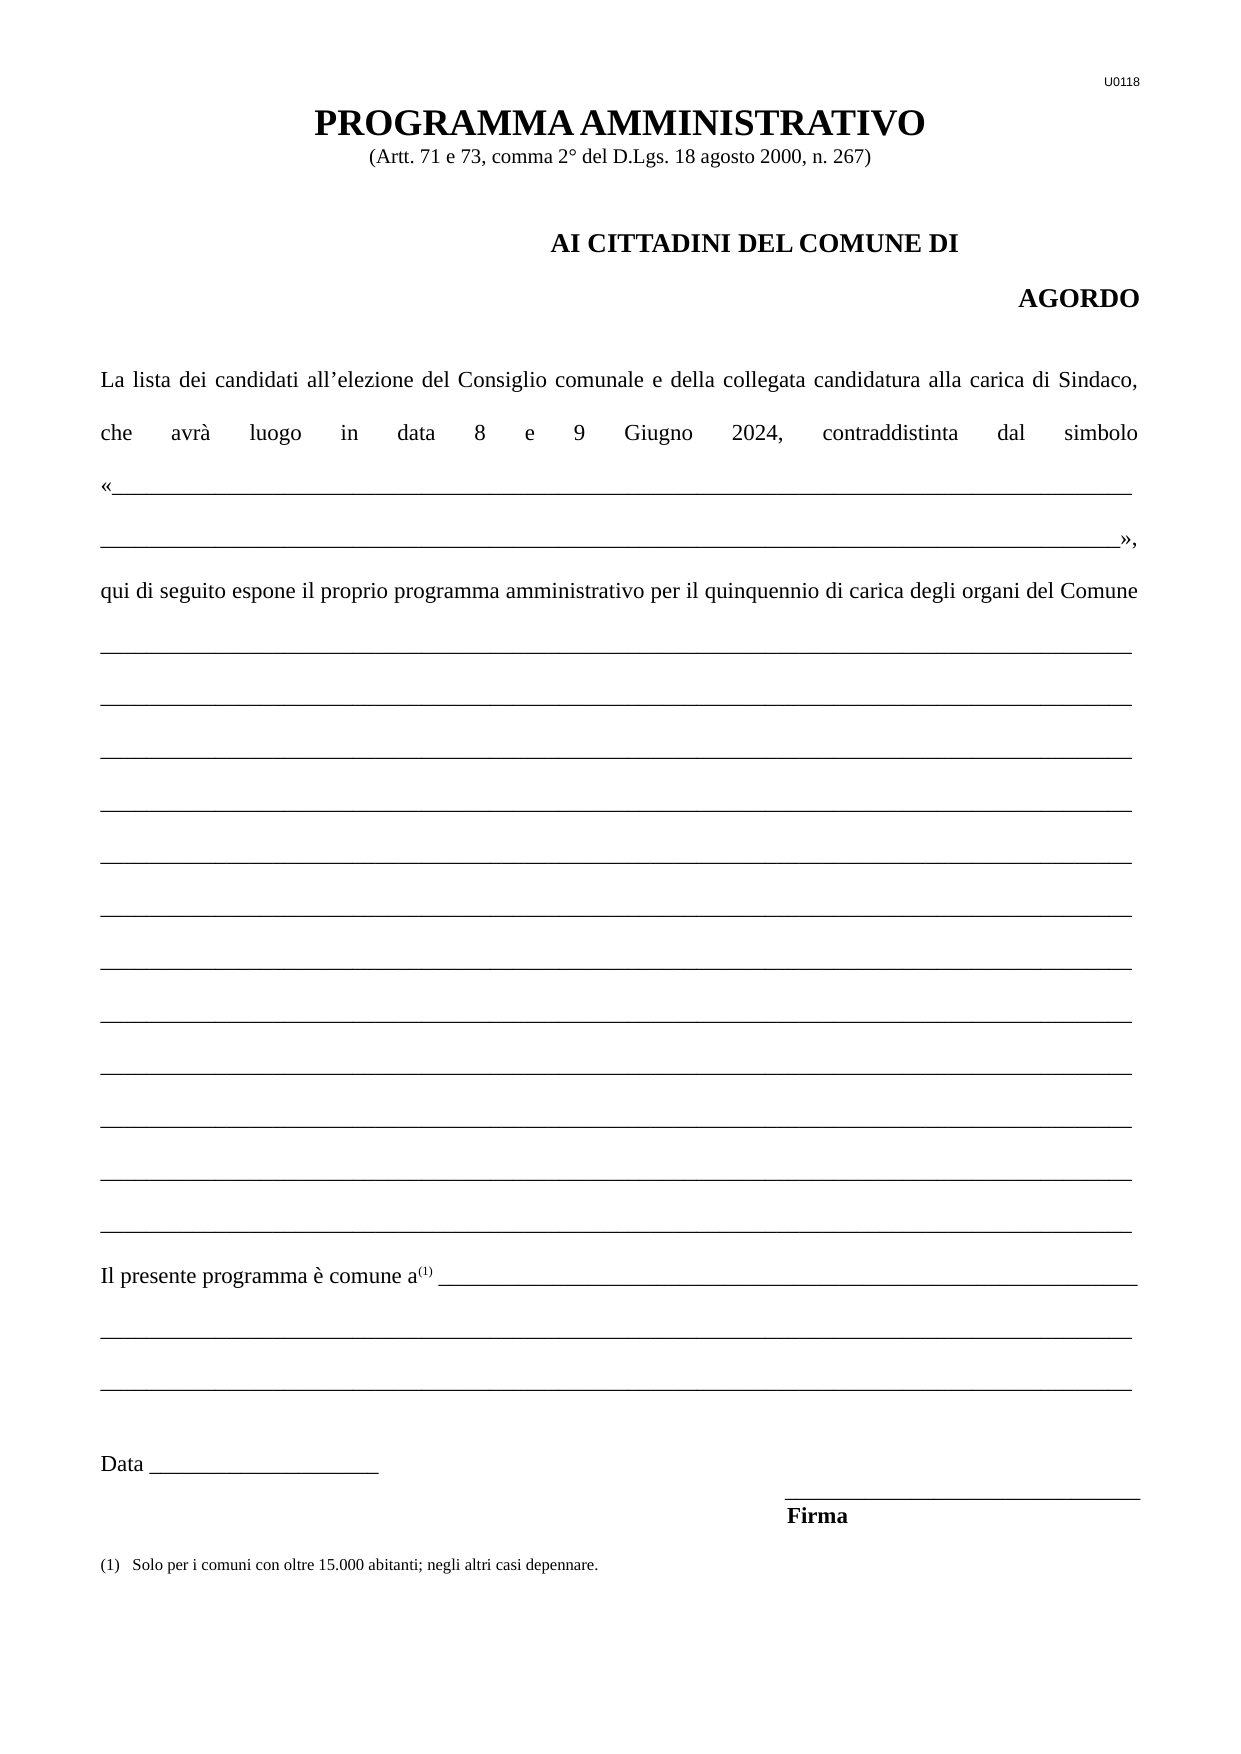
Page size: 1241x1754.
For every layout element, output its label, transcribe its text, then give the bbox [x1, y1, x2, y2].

text ____________________________________________________________________________________________________________________________________________________________________________________ [100, 1315, 1140, 1394]
text Firma [100, 1502, 1140, 1529]
text Data ____________________ [100, 1450, 1140, 1476]
text (1) Solo per i comuni con oltre 15.000 abitanti; negli altri casi depennare. [100, 1555, 1140, 1574]
text _______________________________ [100, 1476, 1140, 1502]
text PROGRAMMA AMMINISTRATIVO [100, 100, 1140, 143]
text qui di seguito espone il proprio programma amministrativo per il quinquennio di carica degli organi del Comune __________________________________________________________________________________________ [100, 577, 1140, 656]
text ____________________________________________________________________________________________________________________________________________________________________________________________________________________________________________________________________________________________________________________________________________________________________________________________________________________________________________________________________________________________________________________________________________________________________________________________________________________________________________________________________________________________________________________________________________________________________________________________________________________________________________________________________________________________________________________________________ [100, 735, 1140, 1236]
text __________________________________________________________________________________________ [100, 682, 1140, 709]
text (Artt. 71 e 73, comma 2° del D.Lgs. 18 agosto 2000, n. 267) [100, 143, 1140, 168]
text AGORDO [100, 282, 1140, 313]
text La lista dei candidati all’elezione del Consiglio comunale e della collegata candidatura alla carica di Sindaco, che avrà luogo in data 8 e 9 Giugno 2024, contraddistinta dal simbolo «_________________________________________________________________________________________ [100, 366, 1140, 498]
text AI CITTADINI DEL COMUNE DI [100, 227, 1140, 258]
text Il presente programma è comune a(1) _____________________________________________________________ [100, 1262, 1140, 1288]
text _________________________________________________________________________________________», [100, 524, 1140, 551]
